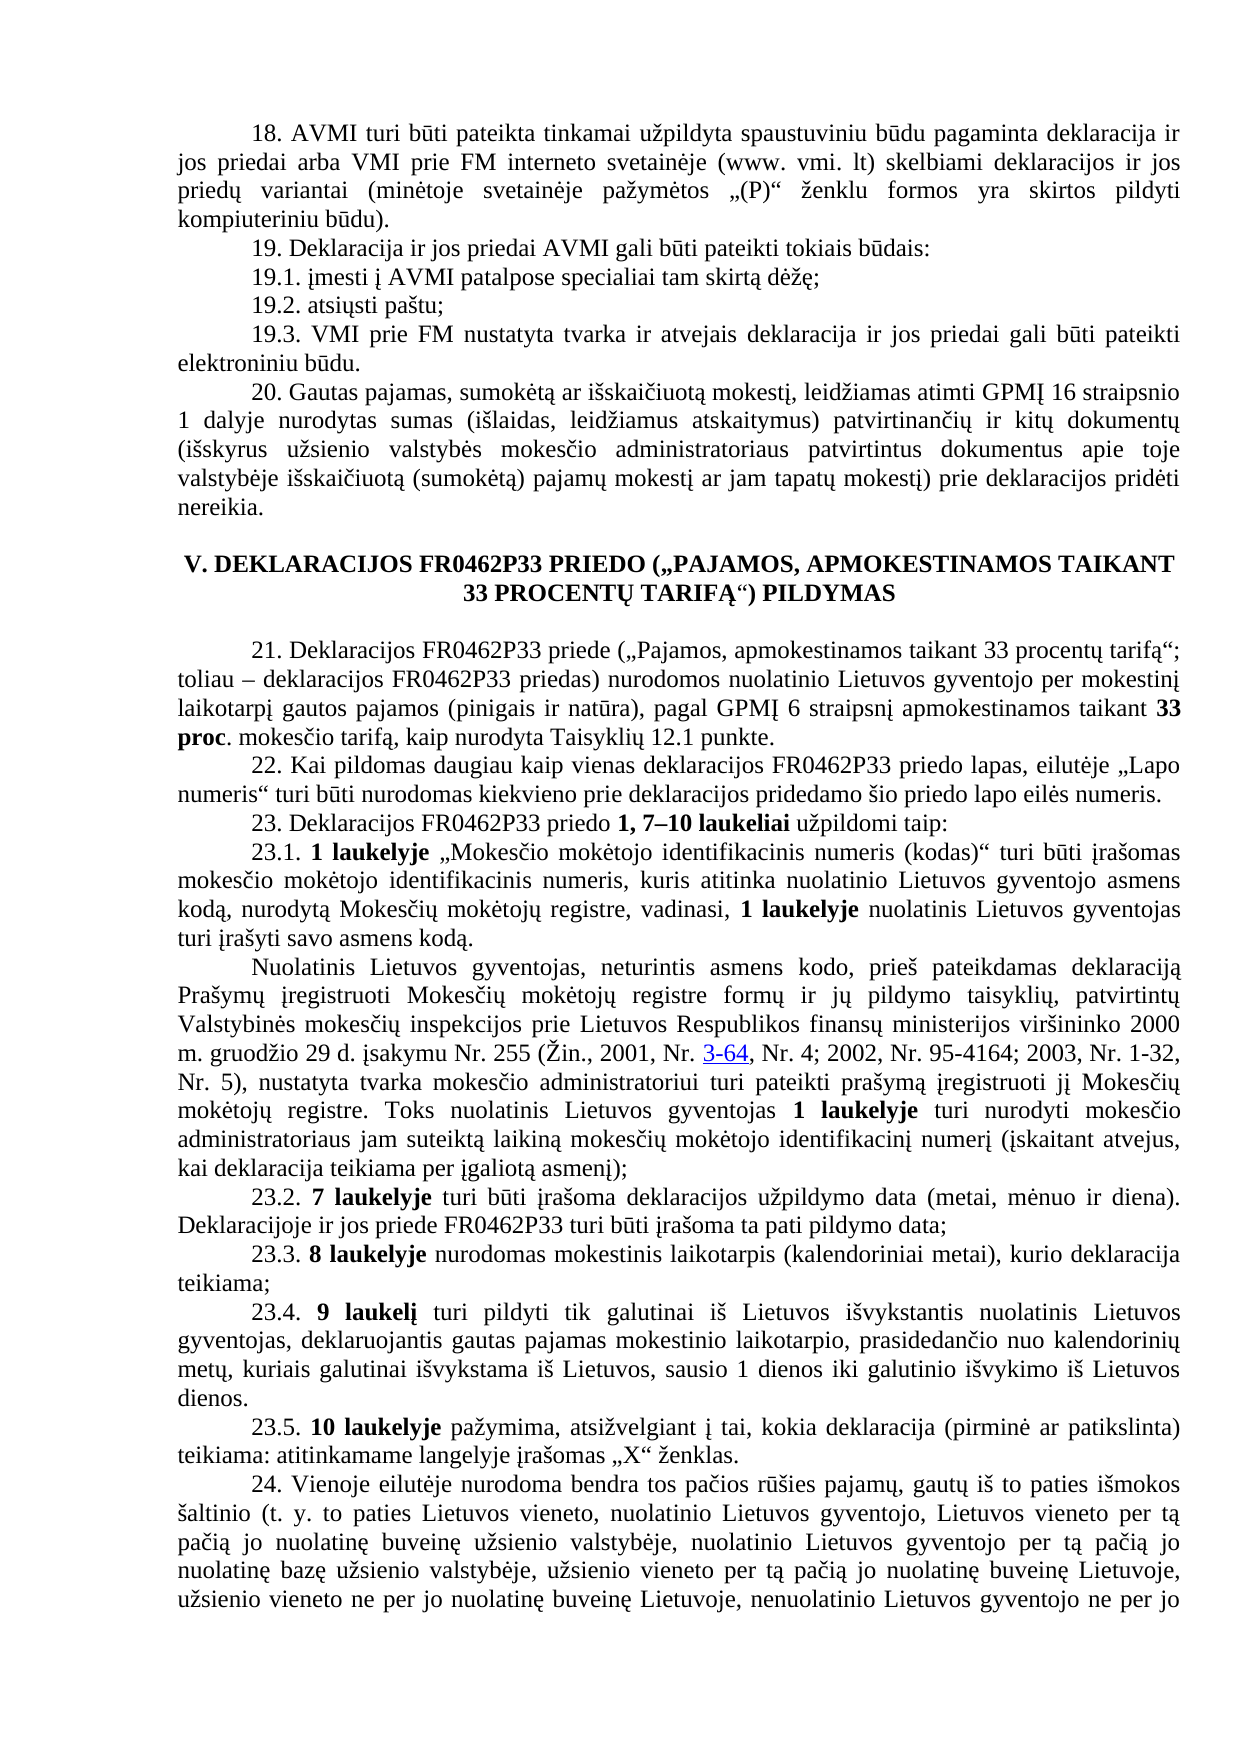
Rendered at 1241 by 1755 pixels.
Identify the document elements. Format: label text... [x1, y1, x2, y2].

text 23.5. 10 laukelyje pažymima, atsižvelgiant į tai, kokia deklaracija (pirminė ar patikslinta) teikiama: atitinkamame langelyje įrašomas „X“ ženklas. [177, 1412, 1181, 1469]
text 19. Deklaracija ir jos priedai AVMI gali būti pateikti tokiais būdais: [177, 233, 1181, 262]
text 24. Vienoje eilutėje nurodoma bendra tos pačios rūšies pajamų, gautų iš to paties išmokos šaltinio (t. y. to paties Lietuvos vieneto, nuolatinio Lietuvos gyventojo, Lietuvos vieneto per tą pačią jo nuolatinę buveinę užsienio valstybėje, nuolatinio Lietuvos gyventojo per tą pačią jo nuolatinę bazę užsienio valstybėje, užsienio vieneto per tą pačią jo nuolatinę buveinę Lietuvoje, užsienio vieneto ne per jo nuolatinę buveinę Lietuvoje, nenuolatinio Lietuvos gyventojo ne per jo [177, 1469, 1181, 1613]
text 23.2. 7 laukelyje turi būti įrašoma deklaracijos užpildymo data (metai, mėnuo ir diena). Deklaracijoje ir jos priede FR0462P33 turi būti įrašoma ta pati pildymo data; [177, 1182, 1181, 1239]
text 20. Gautas pajamas, sumokėtą ar išskaičiuotą mokestį, leidžiamas atimti GPMĮ 16 straipsnio 1 dalyje nurodytas sumas (išlaidas, leidžiamus atskaitymus) patvirtinančių ir kitų dokumentų (išskyrus užsienio valstybės mokesčio administratoriaus patvirtintus dokumentus apie toje valstybėje išskaičiuotą (sumokėtą) pajamų mokestį ar jam tapatų mokestį) prie deklaracijos pridėti nereikia. [177, 377, 1181, 521]
text 19.1. įmesti į AVMI patalpose specialiai tam skirtą dėžę; [177, 262, 1181, 291]
text 23.4. 9 laukelį turi pildyti tik galutinai iš Lietuvos išvykstantis nuolatinis Lietuvos gyventojas, deklaruojantis gautas pajamas mokestinio laikotarpio, prasidedančio nuo kalendorinių metų, kuriais galutinai išvykstama iš Lietuvos, sausio 1 dienos iki galutinio išvykimo iš Lietuvos dienos. [177, 1297, 1181, 1412]
text 21. Deklaracijos FR0462P33 priede („Pajamos, apmokestinamos taikant 33 procentų tarifą“; toliau – deklaracijos FR0462P33 priedas) nurodomos nuolatinio Lietuvos gyventojo per mokestinį laikotarpį gautos pajamos (pinigais ir natūra), pagal GPMĮ 6 straipsnį apmokestinamos taikant 33 proc. mokesčio tarifą, kaip nurodyta Taisyklių 12.1 punkte. [177, 636, 1181, 751]
text 23. Deklaracijos FR0462P33 priedo 1, 7–10 laukeliai užpildomi taip: [177, 808, 1181, 837]
text 22. Kai pildomas daugiau kaip vienas deklaracijos FR0462P33 priedo lapas, eilutėje „Lapo numeris“ turi būti nurodomas kiekvieno prie deklaracijos pridedamo šio priedo lapo eilės numeris. [177, 751, 1181, 808]
text 19.2. atsiųsti paštu; [177, 291, 1181, 319]
text 23.3. 8 laukelyje nurodomas mokestinis laikotarpis (kalendoriniai metai), kurio deklaracija teikiama; [177, 1239, 1181, 1297]
text 18. AVMI turi būti pateikta tinkamai užpildyta spaustuviniu būdu pagaminta deklaracija ir jos priedai arba VMI prie FM interneto svetainėje (www. vmi. lt) skelbiami deklaracijos ir jos priedų variantai (minėtoje svetainėje pažymėtos „(P)“ ženklu formos yra skirtos pildyti kompiuteriniu būdu). [177, 118, 1181, 233]
text V. DEKLARACIJOS FR0462P33 PRIEDO („PAJAMOS, APMOKESTINAMOS TAIKANT 33 PROCENTŲ TARIFĄ“) PILDYMAS [177, 549, 1181, 607]
text 19.3. VMI prie FM nustatyta tvarka ir atvejais deklaracija ir jos priedai gali būti pateikti elektroniniu būdu. [177, 319, 1181, 377]
text Nuolatinis Lietuvos gyventojas, neturintis asmens kodo, prieš pateikdamas deklaraciją Prašymų įregistruoti Mokesčių mokėtojų registre formų ir jų pildymo taisyklių, patvirtintų Valstybinės mokesčių inspekcijos prie Lietuvos Respublikos finansų ministerijos viršininko 2000 m. gruodžio 29 d. įsakymu Nr. 255 (Žin., 2001, Nr. 3-64, Nr. 4; 2002, Nr. 95-4164; 2003, Nr. 1-32, Nr. 5), nustatyta tvarka mokesčio administratoriui turi pateikti prašymą įregistruoti jį Mokesčių mokėtojų registre. Toks nuolatinis Lietuvos gyventojas 1 laukelyje turi nurodyti mokesčio administratoriaus jam suteiktą laikiną mokesčių mokėtojo identifikacinį numerį (įskaitant atvejus, kai deklaracija teikiama per įgaliotą asmenį); [177, 952, 1181, 1182]
text 23.1. 1 laukelyje „Mokesčio mokėtojo identifikacinis numeris (kodas)“ turi būti įrašomas mokesčio mokėtojo identifikacinis numeris, kuris atitinka nuolatinio Lietuvos gyventojo asmens kodą, nurodytą Mokesčių mokėtojų registre, vadinasi, 1 laukelyje nuolatinis Lietuvos gyventojas turi įrašyti savo asmens kodą. [177, 837, 1181, 952]
